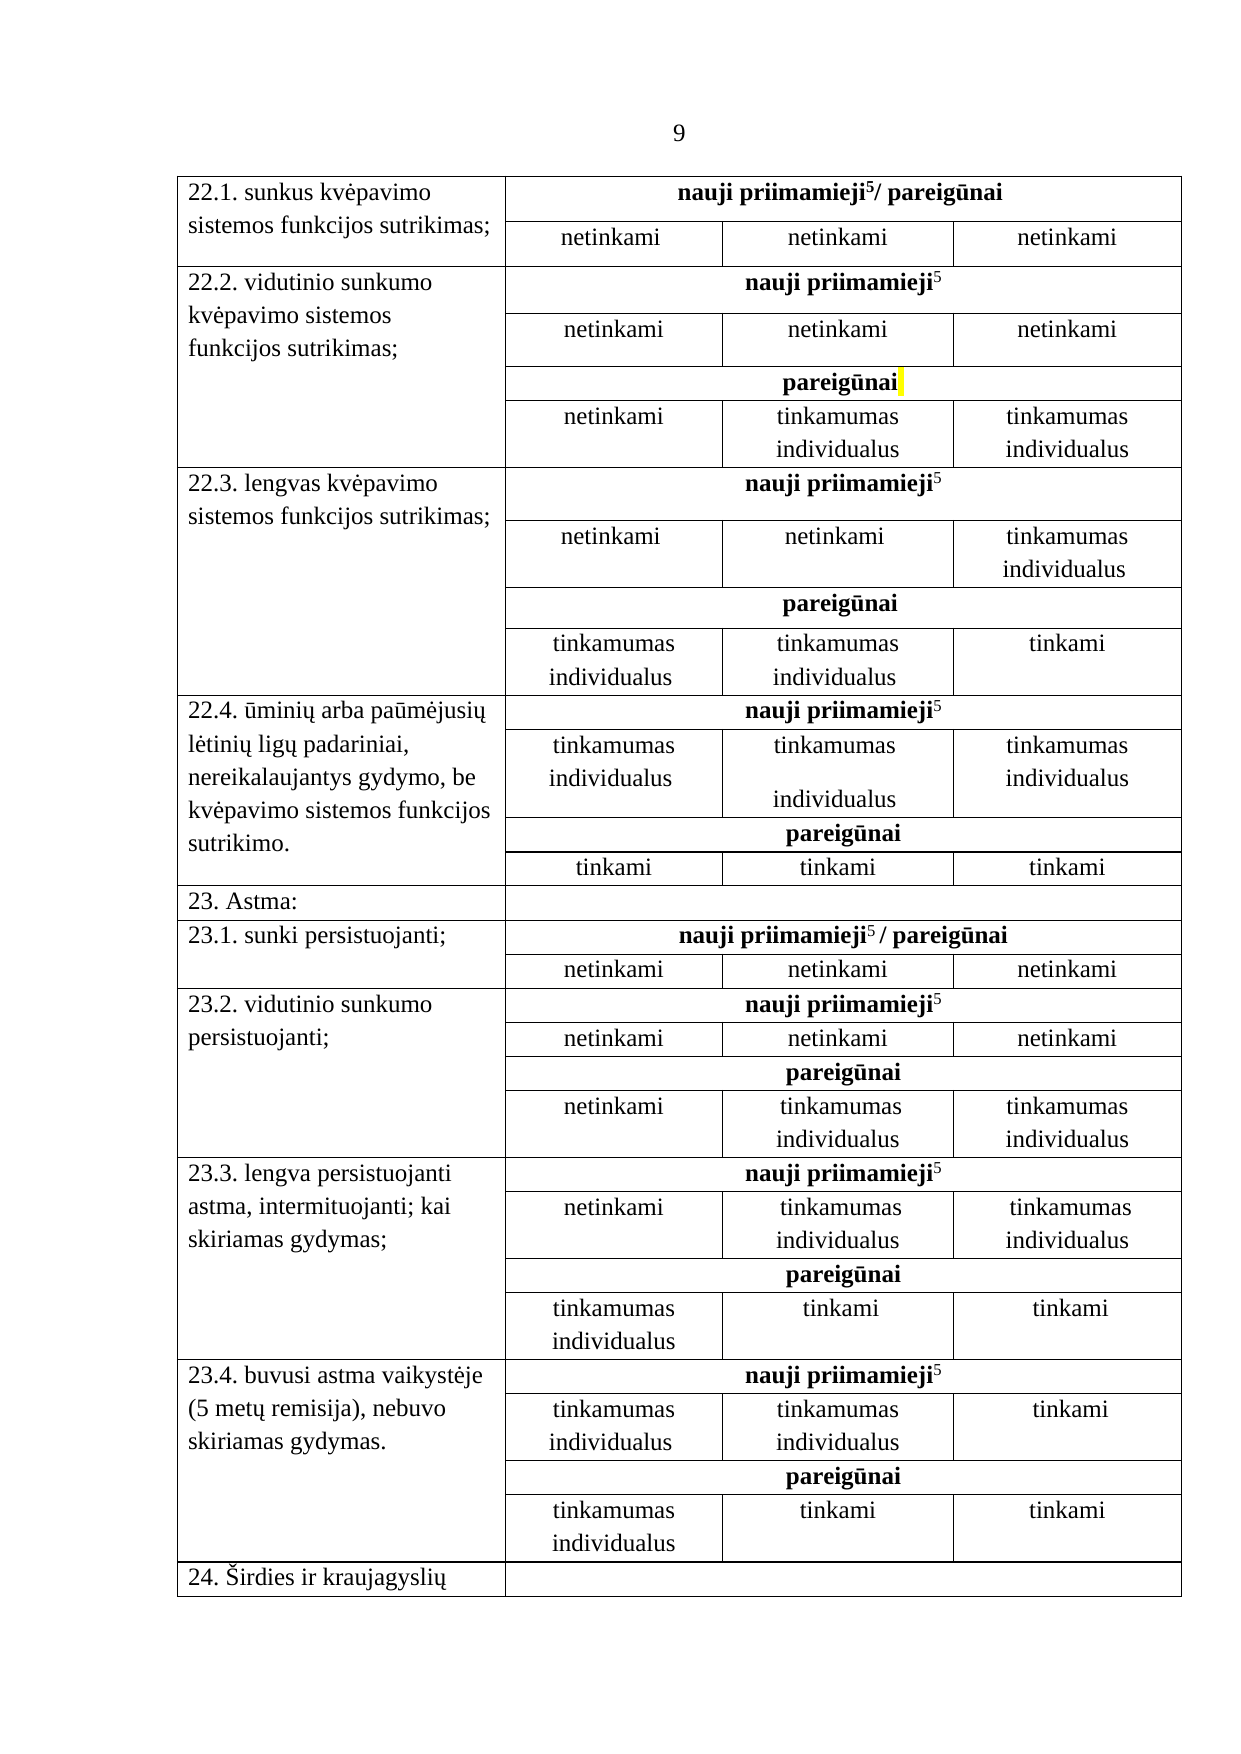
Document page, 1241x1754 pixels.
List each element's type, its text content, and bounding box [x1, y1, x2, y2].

table_cell netinkami [954, 1023, 1181, 1056]
table_cell netinkami [723, 222, 953, 266]
table_cell tinkami [954, 853, 1181, 885]
table_cell netinkami [506, 222, 722, 266]
table_cell nauji priimamieji5/ pareigūnai [506, 177, 1181, 221]
table_cell tinkamumas individualus [723, 629, 953, 694]
table_cell netinkami [954, 222, 1181, 266]
table_cell tinkamumas individualus [954, 1192, 1181, 1258]
table_cell pareigūnai [506, 818, 1181, 851]
table_cell 23. Astma: [178, 886, 505, 919]
table_cell 22.4. ūminių arba paūmėjusių lėtinių ligų padariniai, nereikalaujantys gydymo, be kvėpavimo sistemos funkcijos sutrikimo. [178, 696, 505, 885]
table_cell tinkami [954, 1394, 1181, 1460]
table_cell 23.3. lengva persistuojanti astma, intermituojanti; kai skiriamas gydymas; [178, 1158, 505, 1359]
table_cell tinkamumas individualus [506, 629, 722, 694]
table_cell tinkamumas individualus [723, 401, 953, 467]
table_cell tinkamumas individualus [506, 730, 722, 817]
table_cell netinkami [723, 521, 953, 587]
table_cell tinkamumas individualus [954, 730, 1181, 817]
table_cell netinkami [506, 314, 722, 366]
table_cell tinkamumas individualus [723, 1091, 953, 1157]
table_cell nauji priimamieji5 / pareigūnai [506, 921, 1181, 953]
table_cell netinkami [723, 955, 953, 988]
table_cell tinkami [954, 1293, 1181, 1359]
table_cell netinkami [723, 1023, 953, 1056]
table_cell netinkami [954, 955, 1181, 988]
table_cell tinkami [954, 629, 1181, 694]
table_cell 22.1. sunkus kvėpavimo sistemos funkcijos sutrikimas; [178, 177, 505, 266]
table_cell tinkami [723, 1293, 953, 1359]
table_cell tinkamumas individualus [723, 1394, 953, 1460]
table_cell tinkami [723, 853, 953, 885]
table_cell 24. Širdies ir kraujagyslių [178, 1563, 505, 1596]
table_cell 22.3. lengvas kvėpavimo sistemos funkcijos sutrikimas; [178, 468, 505, 694]
table_cell nauji priimamieji5 [506, 989, 1181, 1022]
table_cell pareigūnai [506, 1259, 1181, 1292]
table_cell tinkami [506, 853, 722, 885]
table_cell nauji priimamieji5 [506, 1360, 1181, 1393]
table_cell nauji priimamieji5 [506, 696, 1181, 729]
table_cell [506, 886, 1181, 919]
table_cell tinkamumas individualus [723, 1192, 953, 1258]
table_cell nauji priimamieji5 [506, 267, 1181, 313]
table_cell netinkami [506, 521, 722, 587]
table_cell tinkami [723, 1495, 953, 1561]
table_cell netinkami [506, 1192, 722, 1258]
table_cell tinkamumas individualus [954, 401, 1181, 467]
table_cell 23.1. sunki persistuojanti; [178, 921, 505, 988]
table_cell 22.2. vidutinio sunkumo kvėpavimo sistemos funkcijos sutrikimas; [178, 267, 505, 467]
table_cell netinkami [506, 1091, 722, 1157]
table_cell netinkami [506, 955, 722, 988]
table_cell nauji priimamieji5 [506, 468, 1181, 520]
table_cell netinkami [954, 314, 1181, 366]
table_cell pareigūnai [506, 367, 1181, 400]
table_cell netinkami [506, 1023, 722, 1056]
table_cell pareigūnai [506, 1057, 1181, 1090]
table_cell 23.2. vidutinio sunkumo persistuojanti; [178, 989, 505, 1157]
table_cell pareigūnai [506, 588, 1181, 627]
table_cell tinkamumas individualus [723, 730, 953, 817]
table_cell [506, 1563, 1181, 1596]
table_cell tinkamumas individualus [954, 1091, 1181, 1157]
table_cell tinkamumas individualus [506, 1495, 722, 1561]
table_cell tinkamumas individualus [954, 521, 1181, 587]
table_cell tinkamumas individualus [506, 1394, 722, 1460]
table_cell 23.4. buvusi astma vaikystėje (5 metų remisija), nebuvo skiriamas gydymas. [178, 1360, 505, 1561]
table_cell netinkami [506, 401, 722, 467]
table_cell pareigūnai [506, 1461, 1181, 1494]
table_cell tinkamumas individualus [506, 1293, 722, 1359]
table_cell nauji priimamieji5 [506, 1158, 1181, 1191]
table_cell netinkami [723, 314, 953, 366]
table_cell tinkami [954, 1495, 1181, 1561]
